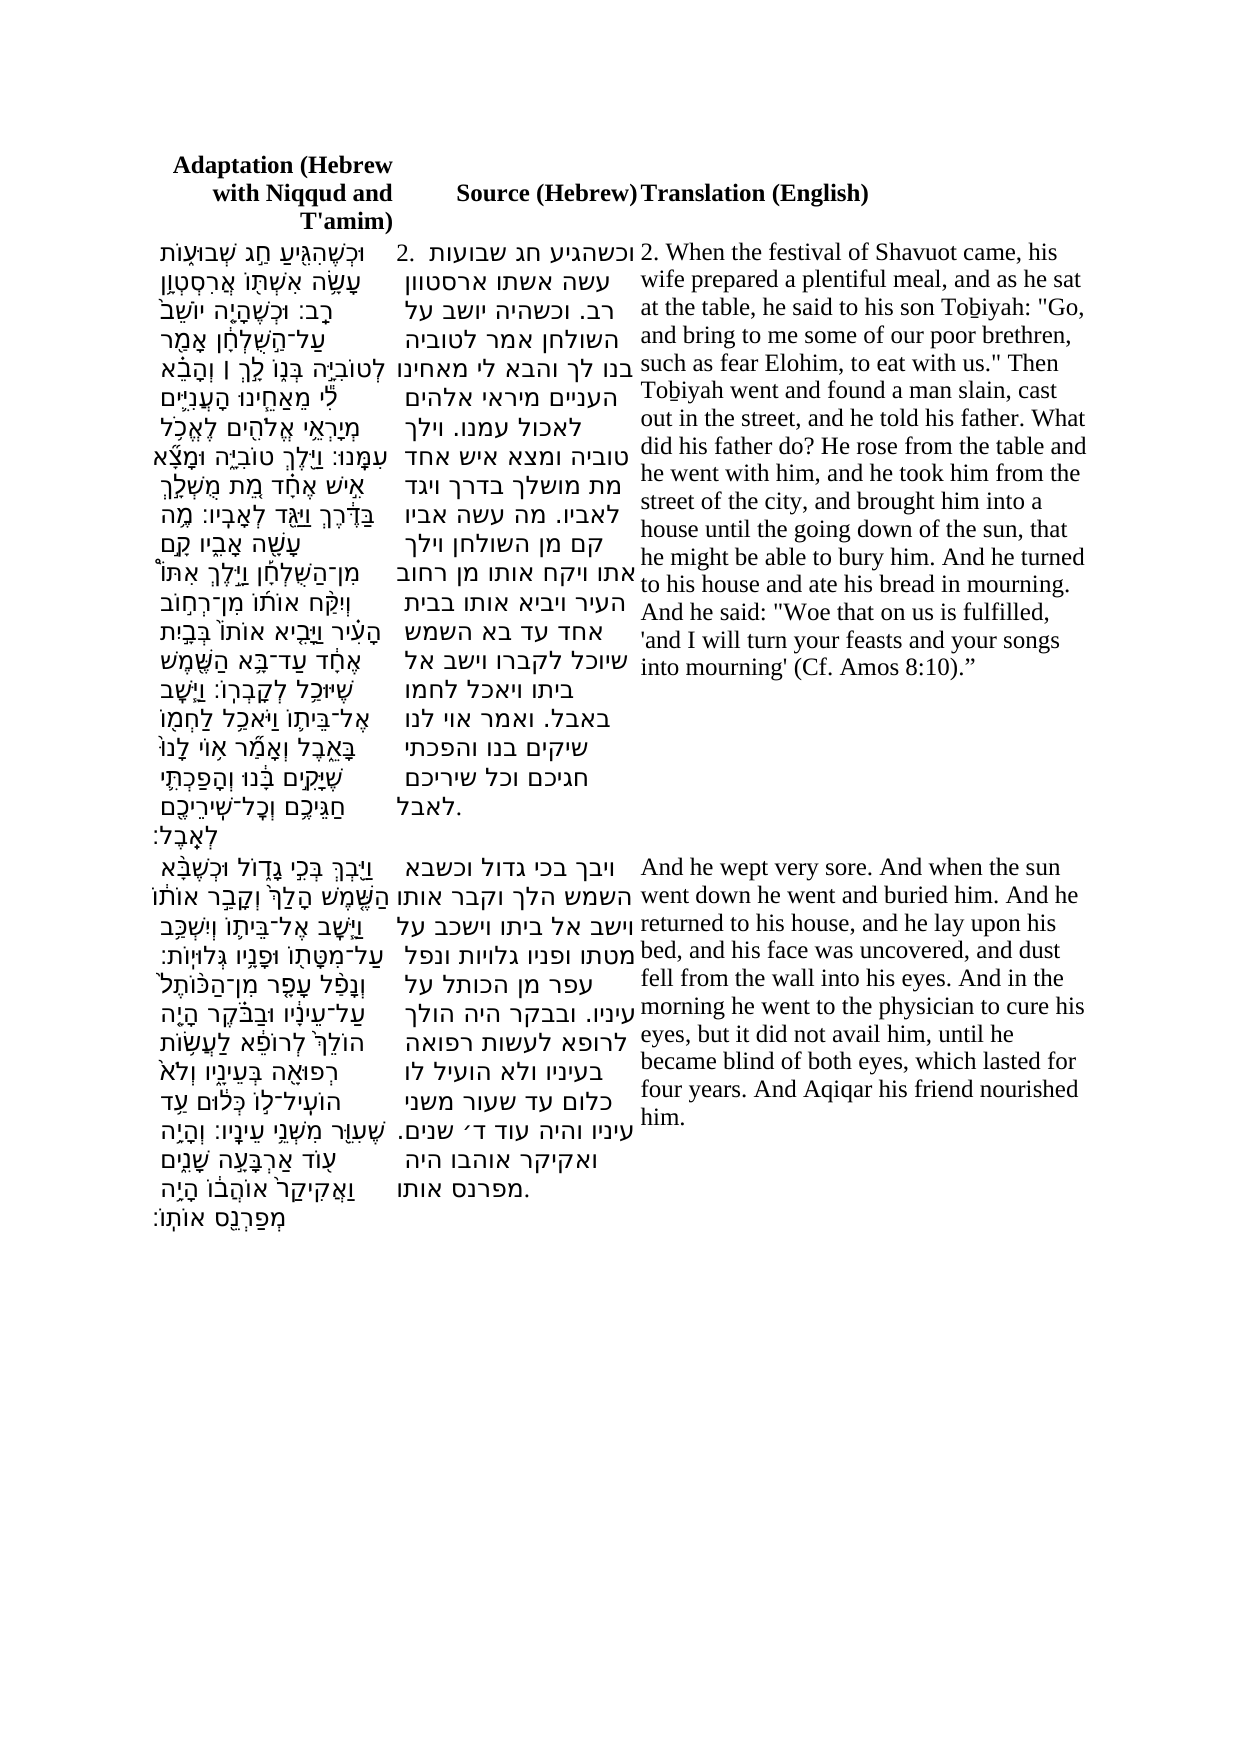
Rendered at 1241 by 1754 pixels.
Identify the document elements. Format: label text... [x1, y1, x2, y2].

table_cell And he wept very sore. And when the sun went down he went and buried him. And he returned to his house, and he lay upon his bed, and his face was uncovered, and dust fell from the wall into his eyes. And in the morning he went to the physician to cure his eyes, but it did not avail him, until he became blind of both eyes, which lasted for four years. And Aqiqar his friend nourished him. [639, 852, 1090, 1234]
table_cell 2. וכשהגיע חג שבועות עשה אשתו ארסטוון רב. וכשהיה יושב על השולחן אמר לטוביה בנו לך והבא לי מאחינו העניים מיראי אלהים לאכול עמנו. וילך טוביה ומצא איש אחד מת מושלך בדרך ויגד לאביו. מה עשה אביו קם מן השולחן וילך אתו ויקח אותו מן רחוב העיר ויביא אותו בבית אחד עד בא השמש שיוכל לקברו וישב אל ביתו ויאכל לחמו באבל. ואמר אוי לנו שיקים בנו והפכתי חגיכם וכל שיריכם לאבל. [394, 236, 639, 852]
table_header Adaptation (Hebrew with Niqqud and T'amim) [150, 150, 394, 236]
table_cell ויבך בכי גדול וכשבא השמש הלך וקבר אותו וישב אל ביתו וישכב על מטתו ופניו גלויות ונפל עפר מן הכותל על עיניו. ובבקר היה הולך לרופא לעשות רפואה בעיניו ולא הועיל לו כלום עד שעור משני עיניו והיה עוד ד׳ שנים. ואקיקר אוהבו היה מפרנס אותו. [394, 852, 639, 1234]
table_cell וּכְשֶׁהִגִּ֖יעַ חַ֣ג שְׁבוּע֑וֹת עָשָׂ֥ה אִשְׁתּ֖וֹ אֲרִסְטְוָ֥ן רַֽב׃ וּכְשֶׁהָיָ֤ה יוֹשֵׁב֙ עַל־הַ֣שֻּׁלְחָ֔ן אָמַ֖ר לְטוֹבִיָּ֣ה בְּנ֑וֹ לָ֣ךְ ׀ וְהָבֵ֗א לִ֕י מֵאַחֵ֧ינוּ הָעֲנִיִּ֛ים מְיָרְאֵ֥י אֱלֹהִ֖ים לֶאֱכֹ֥ל עִמָּֽנוּ׃ וַיֵּ֖לֶךְ טוֹבִיָּ֑ה וּמָצָ֞א אִ֣ישׁ אֶחָ֗ד מֵ֚ת מֻשְׁלָ֣ךְ בַּדֶּ֔רֶךְ וַיַּגֵּ֖ד לְאָבִֽיו׃ מֶ֥ה עָשָׁ֖ה אָבִ֑יו קָ֣ם מִן־הַשֻּׁלְחָ֡ן וַיֵּ֣לֶךְ אִתּוֹ֩ וְיִקַּ֨ח אוֹת֜וֹ מִן־רְח֣וֹב הָעִ֗יר וַיָּבִ֤יא אוֹתוֹ֙ בְּבָ֣יִת אֶחָ֔ד עַד־בָּ֥א הַשֶּׁ֖מֶשׁ שֶׁיּוּכַ֥ל לְקָבְרֽוֹ׃ וַיָּ֧שׇׁב אֶל־בֵּית֛וֹ וַיֹּאכַ֥ל לַחְמ֖וֹ בָּאֵ֑בֶל וְאָמַ֞ר א֥וֹי לָנוּ֙ שֶׁיָּקִ֣ים בָּ֔נוּ וְהָפַכְתִּ֛י חַגֵּיכֶ֥ם וְכׇל־שִֽׁירֵיכֶ֖ם לְאֵֽבֶל׃ [150, 236, 394, 852]
table_header Translation (English) [639, 150, 1090, 236]
table_cell 2. When the festival of Shavuot came, his wife prepared a plentiful meal, and as he sat at the table, he said to his son Toḇiyah: "Go, and bring to me some of our poor brethren, such as fear Elohim, to eat with us." Then Toḇiyah went and found a man slain, cast out in the street, and he told his father. What did his father do? He rose from the table and he went with him, and he took him from the street of the city, and brought him into a house until the going down of the sun, that he might be able to bury him. And he turned to his house and ate his bread in mourning. And he said: "Woe that on us is fulfilled, 'and I will turn your feasts and your songs into mourning' (Cf. Amos 8:10).” [639, 236, 1090, 852]
table_cell וַיֵּ֖בְךְּ בְּכִ֣י גָד֑וֹל וּכְשֶׁבָּ֨א הַשֶּׁ֤מֶשׁ הָלַךְ֙ וְקָבַ֣ר אוֹת֔וֹ וַיָּ֧שׇׁב אֶל־בֵּית֛וֹ וְיִשְׁכַּ֥ב עַל־מִטָּת֖וֹ וּפָנָ֥יו גְּלוּיֽוֹת׃ וְנָפַ֨ל עָפָ֤ר מִן־הַכּ֨וֹתֶל֙ עַל־עֵינָ֔יו וּבַבֹּ֗קֶר הָיָ֤ה הוֹלֵךְ֙ לְרוֹפֵ֔א לַעֲשׂ֥וֹת רְפוּאָ֖ה בְּעֵינָ֑יו וְלֹא֙ הוֹעִֽיל־ל֣וֹ כְּל֔וּם עַ֥ד שֶׁעִוֵּ֖ר מִשְּׁנֵ֥י עֵינָֽיו׃ וְהָיָ֥ה ע֖וֹד אַרְבָּעָ֣ה שָׁנִ֑ים וַאֲקִיקַר֙ אוֹהֲב֔וֹ הָיָ֥ה מְפַרְנֵ֖ס אוֹתֽוֹ׃ [150, 852, 394, 1234]
table_header Source (Hebrew) [394, 150, 639, 236]
